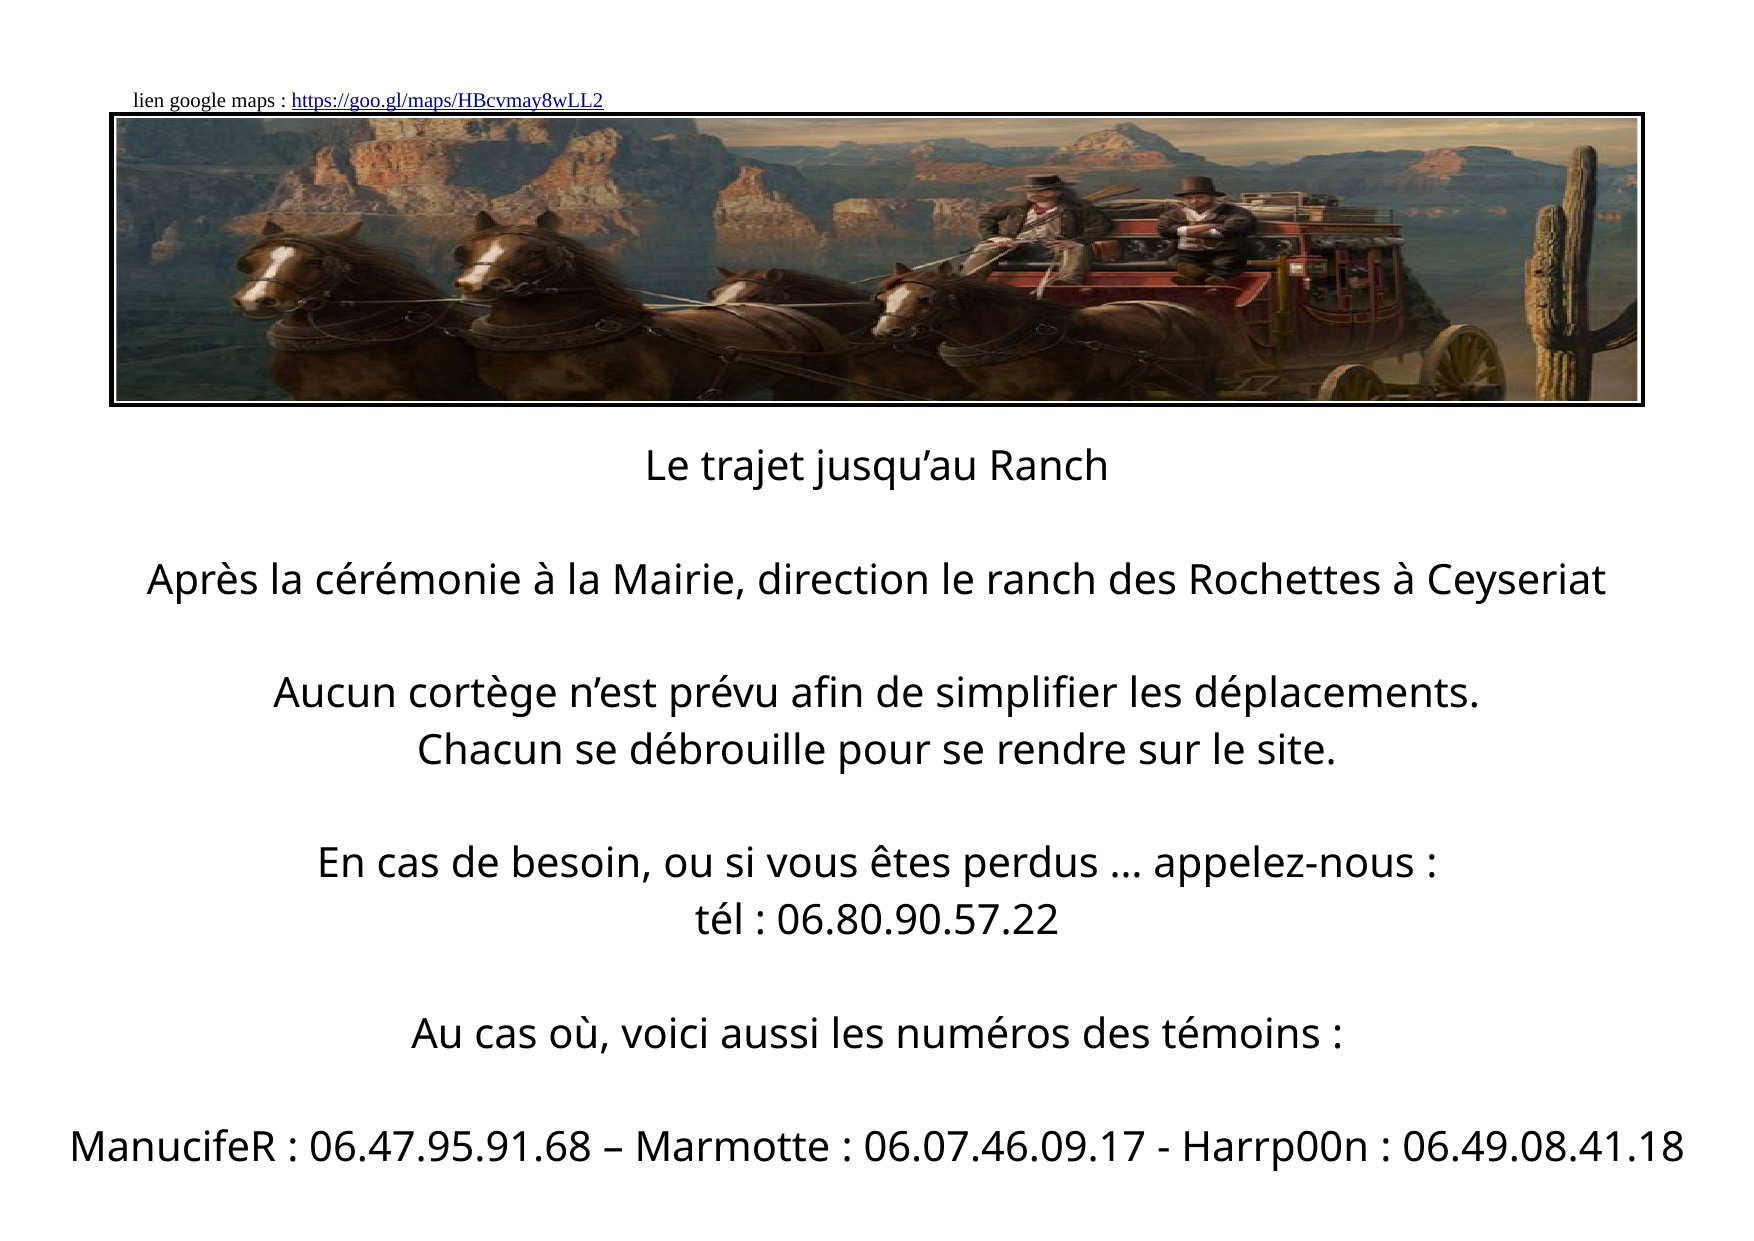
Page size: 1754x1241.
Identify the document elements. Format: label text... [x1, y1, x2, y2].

text Après la cérémonie à la Mairie, direction le ranch des Rochettes à Ceyseriat [59, 549, 1695, 606]
text Au cas où, voici aussi les numéros des témoins : [59, 1004, 1695, 1060]
picture [116, 118, 1638, 401]
text En cas de besoin, ou si vous êtes perdus … appelez-nous : [59, 833, 1695, 890]
text Chacun se débrouille pour se rendre sur le site. [59, 720, 1695, 777]
text Le trajet jusqu’au Ranch [59, 436, 1695, 493]
text lien google maps : https://goo.gl/maps/HBcvmay8wLL2 [133, 88, 1695, 112]
text tél : 06.80.90.57.22 [59, 890, 1695, 947]
text Aucun cortège n’est prévu afin de simplifier les déplacements. [59, 663, 1695, 720]
text ManucifeR : 06.47.95.91.68 – Marmotte : 06.07.46.09.17 - Harrp00n : 06.49.08.41.18 [59, 1117, 1695, 1174]
